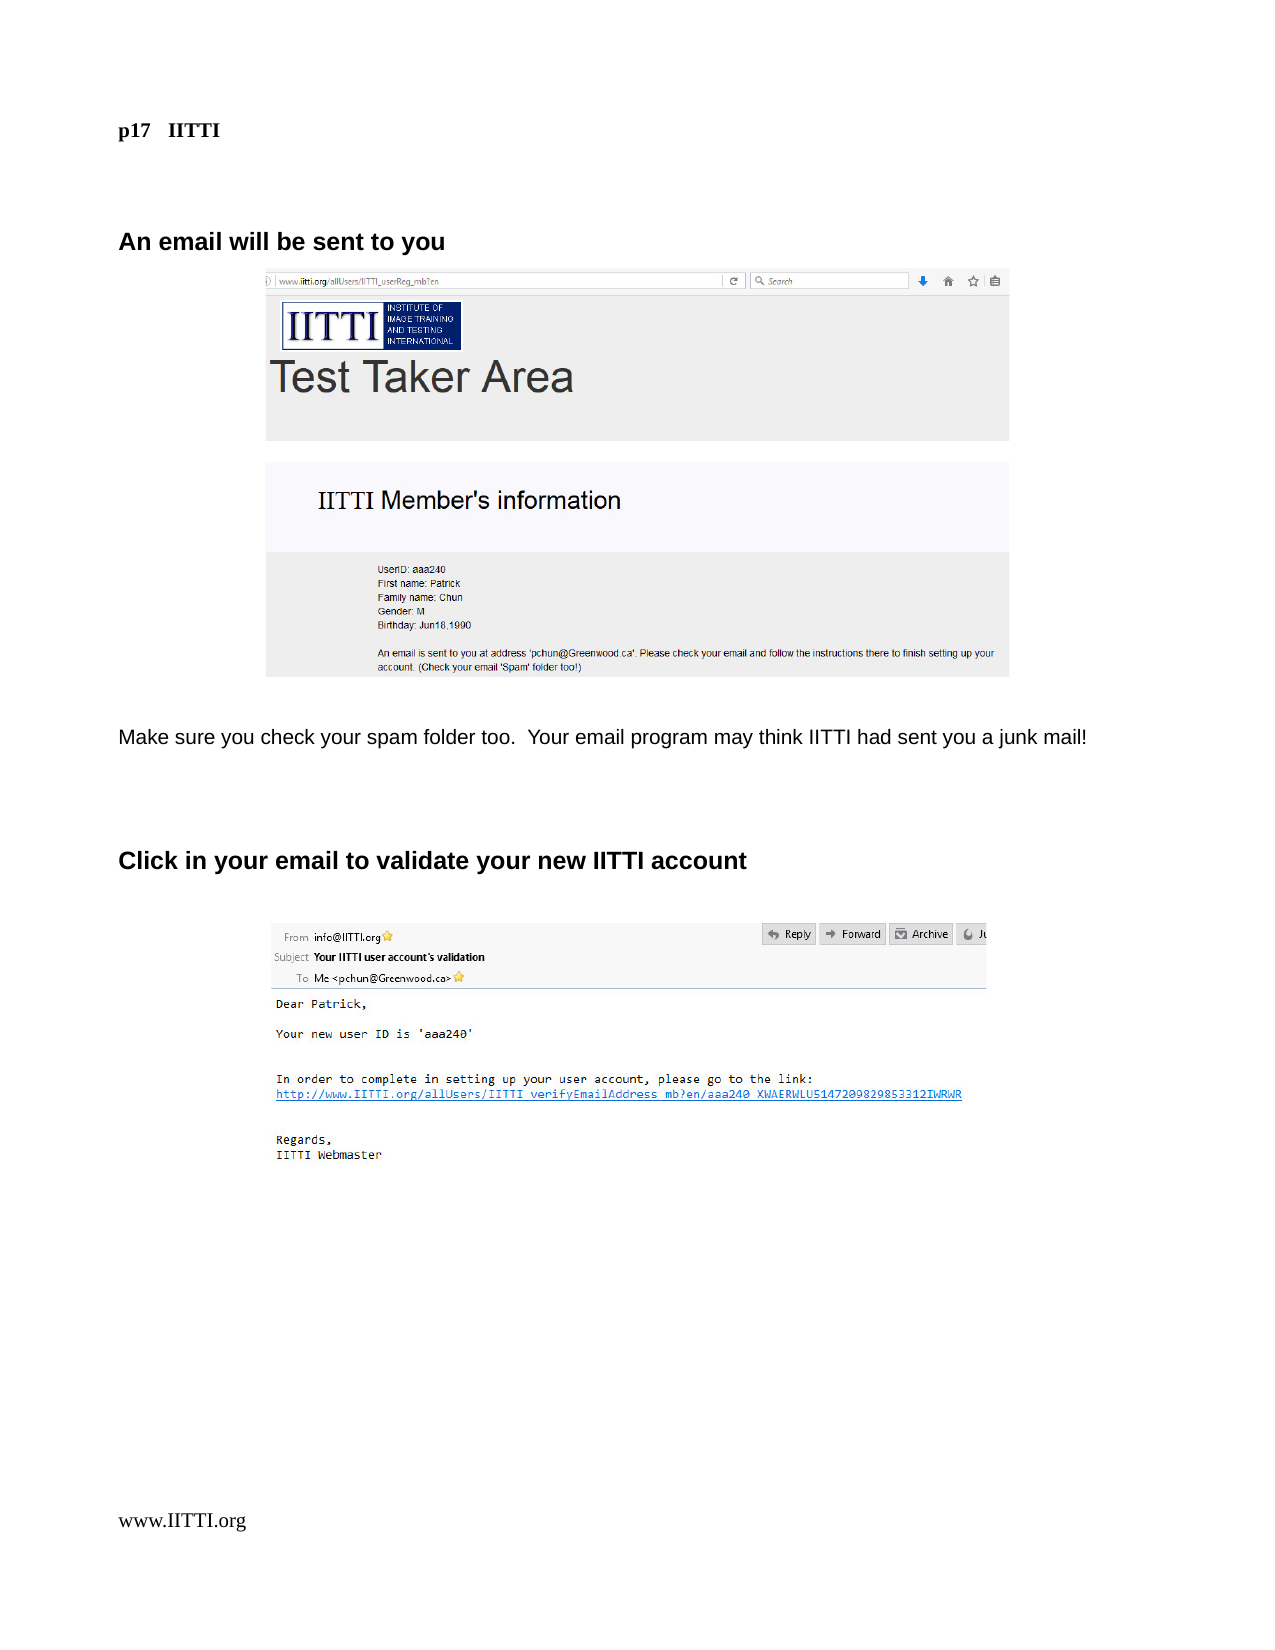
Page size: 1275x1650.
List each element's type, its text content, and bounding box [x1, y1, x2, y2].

subtitle An email will be sent to you [118, 227, 1157, 256]
text Make sure you check your spam folder too. Your email program may think IITTI had sent you a junk mail! [118, 725, 1157, 749]
picture [265, 268, 1010, 677]
subtitle Click in your email to validate your new IITTI account [118, 846, 1157, 874]
picture [271, 923, 987, 1176]
